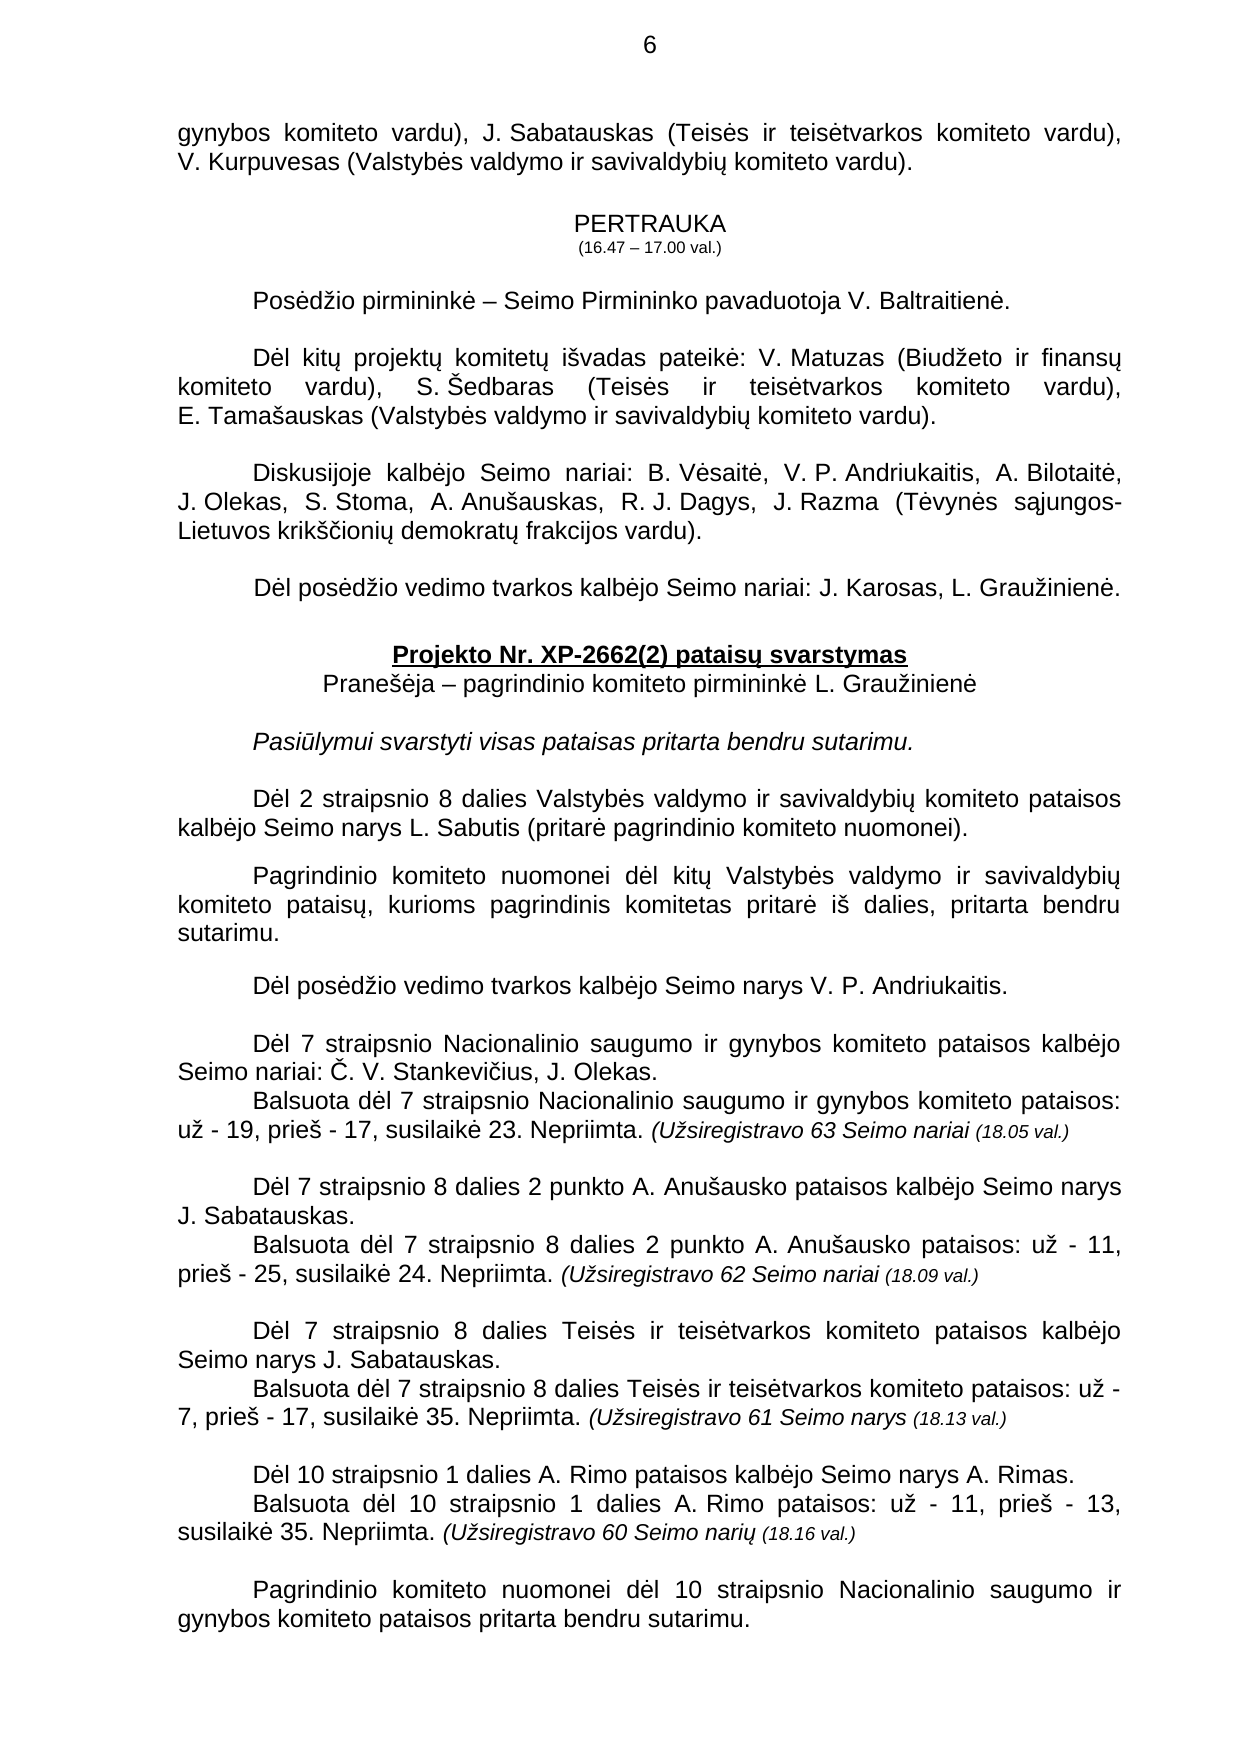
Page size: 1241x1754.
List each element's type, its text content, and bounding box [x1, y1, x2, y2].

text Balsuota dėl 7 straipsnio Nacionalinio saugumo ir gynybos komiteto pataisos: už - 19, prieš - 17, susilaikė 23. Nepriimta. (Užsiregistravo 63 Seimo nariai (18.05 val.) [177, 1086, 1122, 1144]
text Pagrindinio komiteto nuomonei dėl kitų Valstybės valdymo ir savivaldybių komiteto pataisų, kurioms pagrindinis komitetas pritarė iš dalies, pritarta bendru sutarimu. [177, 861, 1122, 947]
text Dėl 2 straipsnio 8 dalies Valstybės valdymo ir savivaldybių komiteto pataisos kalbėjo Seimo narys L. Sabutis (pritarė pagrindinio komiteto nuomonei). [177, 784, 1122, 842]
text Dėl kitų projektų komitetų išvadas pateikė: V. Matuzas (Biudžeto ir finansų komiteto vardu), S. Šedbaras (Teisės ir teisėtvarkos komiteto vardu), E. Tamašauskas (Valstybės valdymo ir savivaldybių komiteto vardu). [177, 343, 1122, 429]
text gynybos komiteto vardu), J. Sabatauskas (Teisės ir teisėtvarkos komiteto vardu), V. Kurpuvesas (Valstybės valdymo ir savivaldybių komiteto vardu). [177, 118, 1122, 176]
text Pranešėja – pagrindinio komiteto pirmininkė L. Graužinienė [177, 669, 1122, 698]
text Balsuota dėl 7 straipsnio 8 dalies Teisės ir teisėtvarkos komiteto pataisos: už - 7, prieš - 17, susilaikė 35. Nepriimta. (Užsiregistravo 61 Seimo narys (18.13 val.) [177, 1374, 1122, 1431]
text Dėl 7 straipsnio 8 dalies Teisės ir teisėtvarkos komiteto pataisos kalbėjo Seimo narys J. Sabatauskas. [177, 1316, 1122, 1374]
text Diskusijoje kalbėjo Seimo nariai: B. Vėsaitė, V. P. Andriukaitis, A. Bilotaitė, J. Olekas, S. Stoma, A. Anušauskas, R. J. Dagys, J. Razma (Tėvynės sąjungos-Lietuvos krikščionių demokratų frakcijos vardu). [177, 458, 1122, 544]
text (16.47 – 17.00 val.) [177, 238, 1122, 257]
text Balsuota dėl 10 straipsnio 1 dalies A. Rimo pataisos: už - 11, prieš - 13, susilaikė 35. Nepriimta. (Užsiregistravo 60 Seimo narių (18.16 val.) [177, 1489, 1122, 1546]
text Dėl 10 straipsnio 1 dalies A. Rimo pataisos kalbėjo Seimo narys A. Rimas. [177, 1460, 1122, 1489]
text Dėl posėdžio vedimo tvarkos kalbėjo Seimo narys V. P. Andriukaitis. [177, 971, 1122, 1000]
text Dėl 7 straipsnio Nacionalinio saugumo ir gynybos komiteto pataisos kalbėjo Seimo nariai: Č. V. Stankevičius, J. Olekas. [177, 1029, 1122, 1086]
subtitle Projekto Nr. XP-2662(2) pataisų svarstymas [177, 641, 1122, 669]
text Dėl 7 straipsnio 8 dalies 2 punkto A. Anušausko pataisos kalbėjo Seimo narys J. Sabatauskas. [177, 1172, 1122, 1230]
text PERTRAUKA [177, 209, 1122, 238]
text Pagrindinio komiteto nuomonei dėl 10 straipsnio Nacionalinio saugumo ir gynybos komiteto pataisos pritarta bendru sutarimu. [177, 1575, 1122, 1632]
text Posėdžio pirmininkė – Seimo Pirmininko pavaduotoja V. Baltraitienė. [177, 286, 1122, 314]
text Dėl posėdžio vedimo tvarkos kalbėjo Seimo nariai: J. Karosas, L. Graužinienė. [177, 573, 1122, 602]
text Balsuota dėl 7 straipsnio 8 dalies 2 punkto A. Anušausko pataisos: už - 11, prieš - 25, susilaikė 24. Nepriimta. (Užsiregistravo 62 Seimo nariai (18.09 val.) [177, 1230, 1122, 1287]
text Pasiūlymui svarstyti visas pataisas pritarta bendru sutarimu. [177, 727, 1122, 756]
